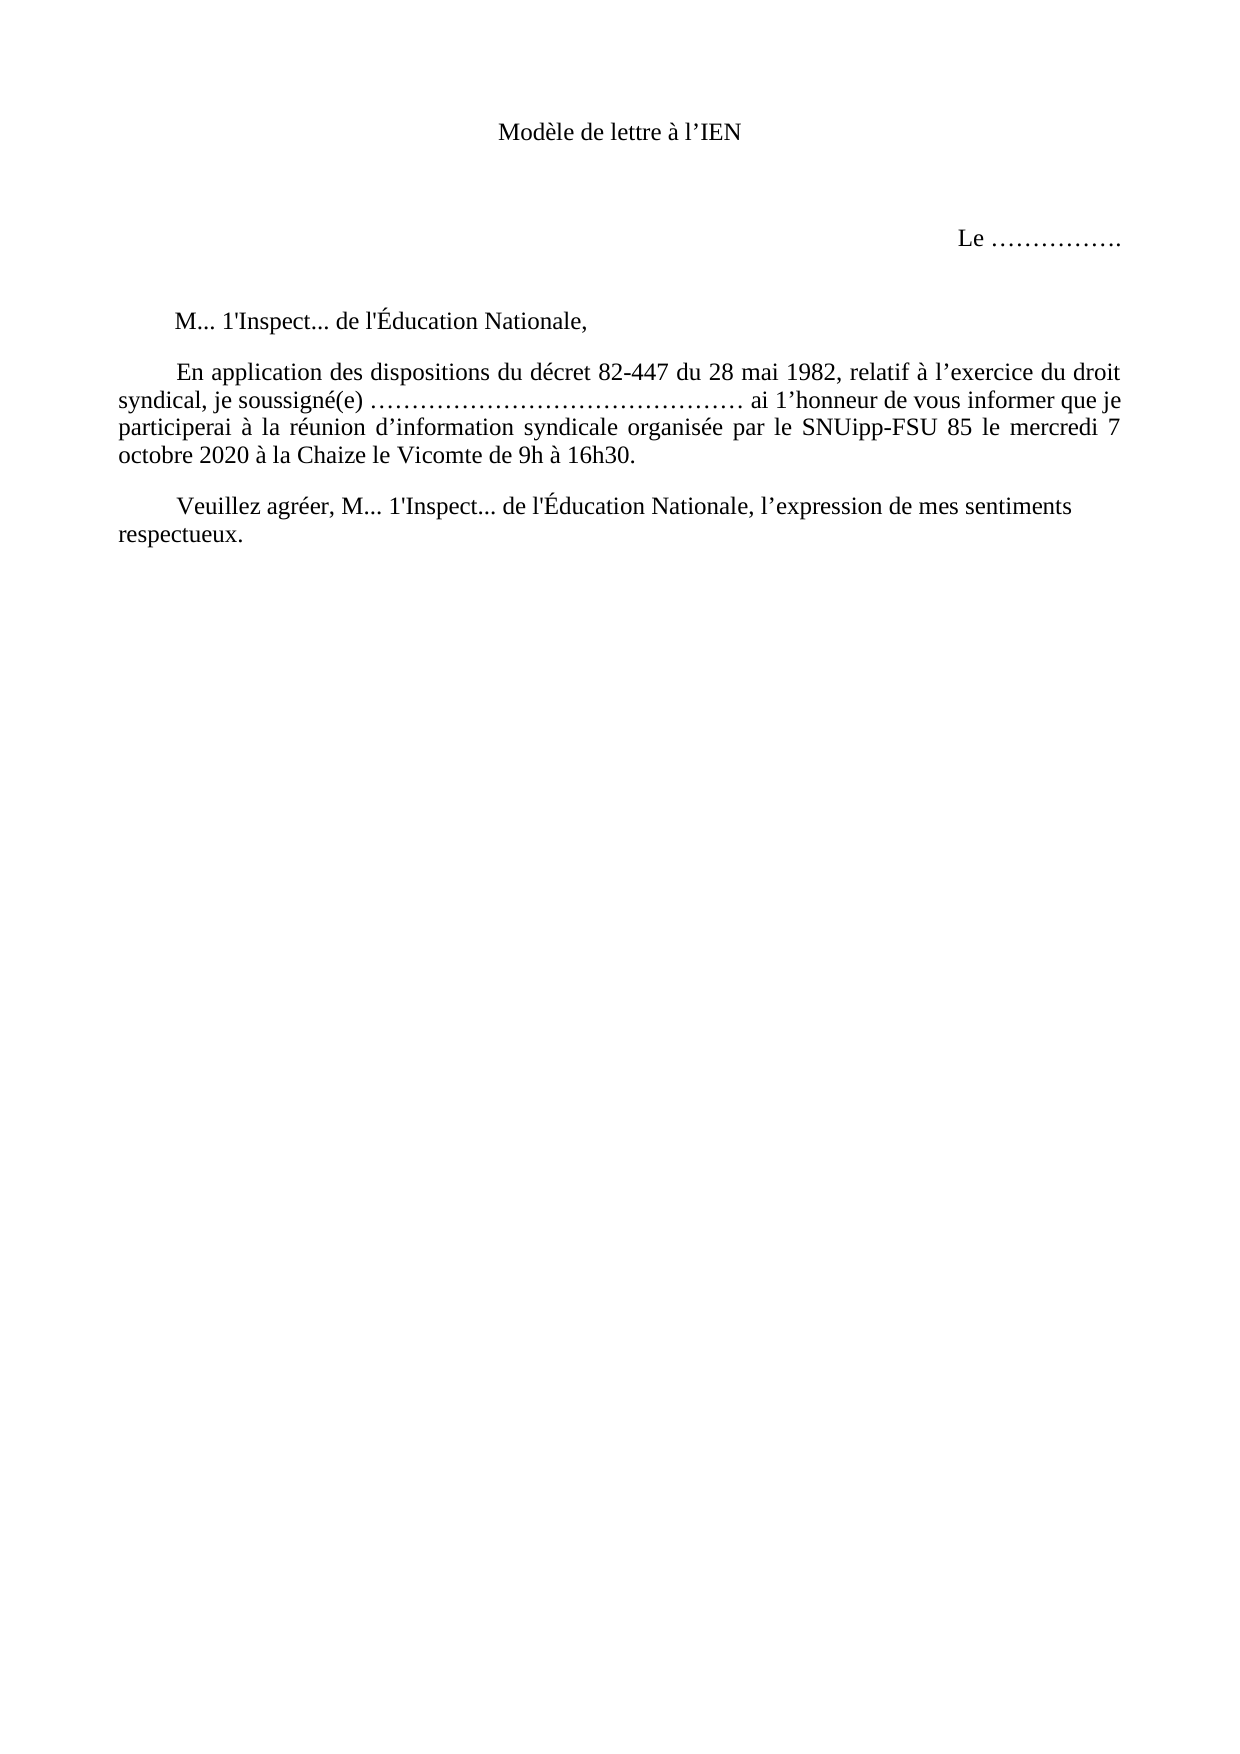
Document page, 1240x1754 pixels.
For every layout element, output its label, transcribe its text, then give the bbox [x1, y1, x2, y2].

text Modèle de lettre à l’IEN [118, 118, 1121, 146]
text M... 1'Inspect... de l'Éducation Nationale, [118, 307, 1121, 335]
text Le ……………. [118, 224, 1121, 252]
text En application des dispositions du décret 82-447 du 28 mai 1982, relatif à l’exercice du droit syndical, je soussigné(e) ……………………………………… ai 1’honneur de vous informer que je participerai à la réunion d’information syndicale organisée par le SNUipp-FSU 85 le mercredi 7 octobre 2020 à la Chaize le Vicomte de 9h à 16h30. [118, 358, 1121, 469]
text Veuillez agréer, M... 1'Inspect... de l'Éducation Nationale, l’expression de mes sentiments respectueux. [118, 492, 1121, 547]
